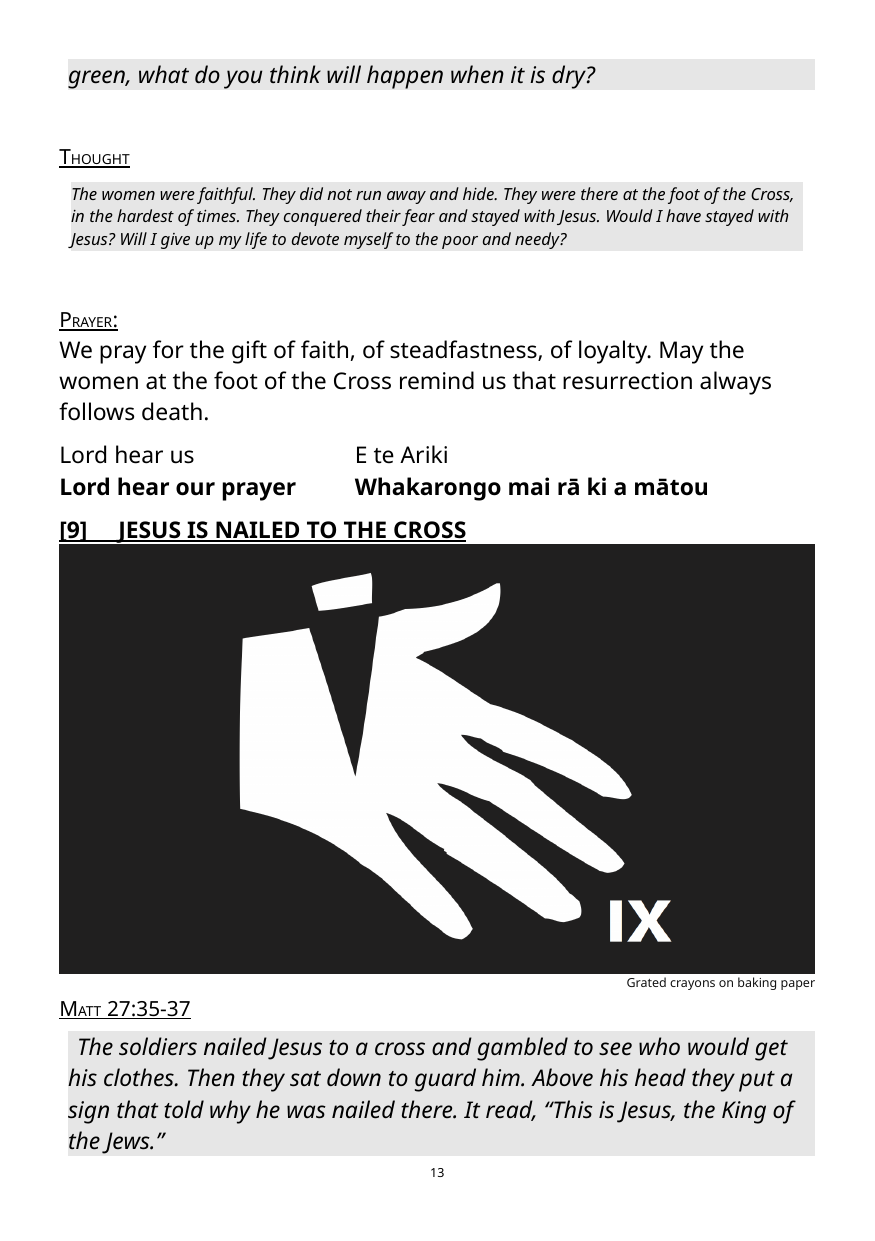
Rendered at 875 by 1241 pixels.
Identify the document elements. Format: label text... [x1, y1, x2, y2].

subtitle Thought [59, 142, 815, 171]
picture [59, 544, 815, 974]
text Lord hear us E te Ariki [59, 439, 815, 471]
text The women were faithful. They did not run away and hide. They were there at the foot of the Cross, in the hardest of times. They conquered their fear and stayed with Jesus. Would I have stayed with Jesus? Will I give up my life to devote myself to the poor and needy? [71, 182, 803, 251]
subtitle [9] JESUS IS NAILED TO THE CROSS [59, 513, 815, 544]
text The soldiers nailed Jesus to a cross and gambled to see who would get his clothes. Then they sat down to guard him. Above his head they put a sign that told why he was nailed there. It read, “This is Jesus, the King of the Jews.” [68, 1031, 815, 1156]
subtitle Matt 27:35-37 [59, 994, 815, 1022]
text We pray for the gift of faith, of steadfastness, of loyalty. May the women at the foot of the Cross remind us that resurrection always follows death. [59, 334, 815, 427]
text green, what do you think will happen when it is dry? [68, 59, 815, 90]
text Lord hear our prayer Whakarongo mai rā ki a mātou [59, 471, 815, 502]
subtitle Prayer: [59, 305, 815, 334]
text Grated crayons on baking paper [59, 974, 815, 991]
